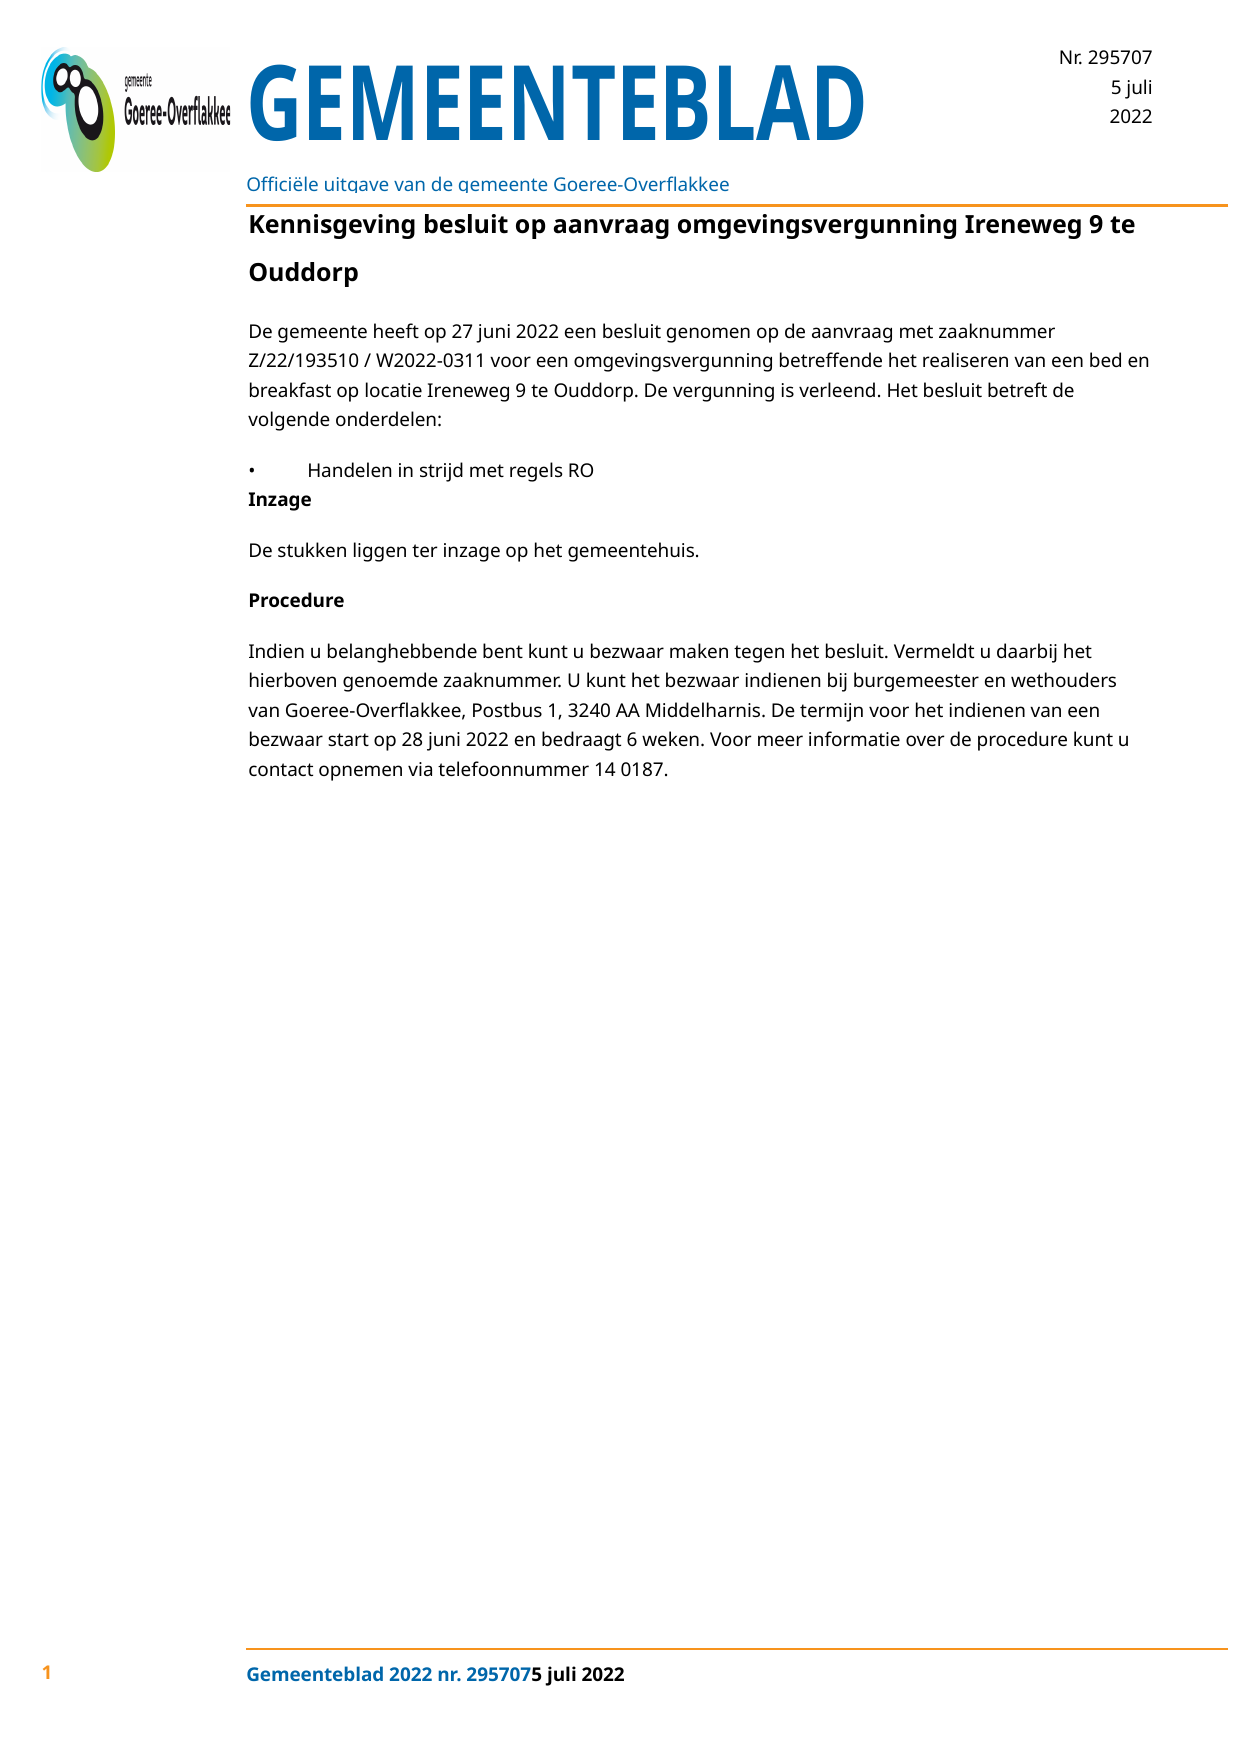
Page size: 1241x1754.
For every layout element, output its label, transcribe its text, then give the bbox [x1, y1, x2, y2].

text Inzage [248, 487, 1152, 512]
text De stukken liggen ter inzage op het gemeentehuis. [248, 537, 1152, 563]
text Procedure [248, 587, 1152, 613]
picture [41, 47, 231, 172]
list Handelen in strijd met regels RO [248, 457, 1152, 483]
text Indien u belanghebbende bent kunt u bezwaar maken tegen het besluit. Vermeldt u daarbij het hierboven genoemde zaaknummer. U kunt het bezwaar indienen bij burgemeester en wethouders van Goeree-Overflakkee, Postbus 1, 3240 AA Middelharnis. De termijn voor het indienen van een bezwaar start op 28 juni 2022 en bedraagt 6 weken. Voor meer informatie over de procedure kunt u contact opnemen via telefoonnummer 14 0187. [248, 638, 1152, 782]
text De gemeente heeft op 27 juni 2022 een besluit genomen op de aanvraag met zaaknummer Z/22/193510 / W2022-0311 voor een omgevingsvergunning betreffende het realiseren van een bed en breakfast op locatie Ireneweg 9 te Ouddorp. De vergunning is verleend. Het besluit betreft de volgende onderdelen: [248, 318, 1152, 432]
text Kennisgeving besluit op aanvraag omgevingsvergunning Ireneweg 9 te Ouddorp [248, 207, 1152, 288]
